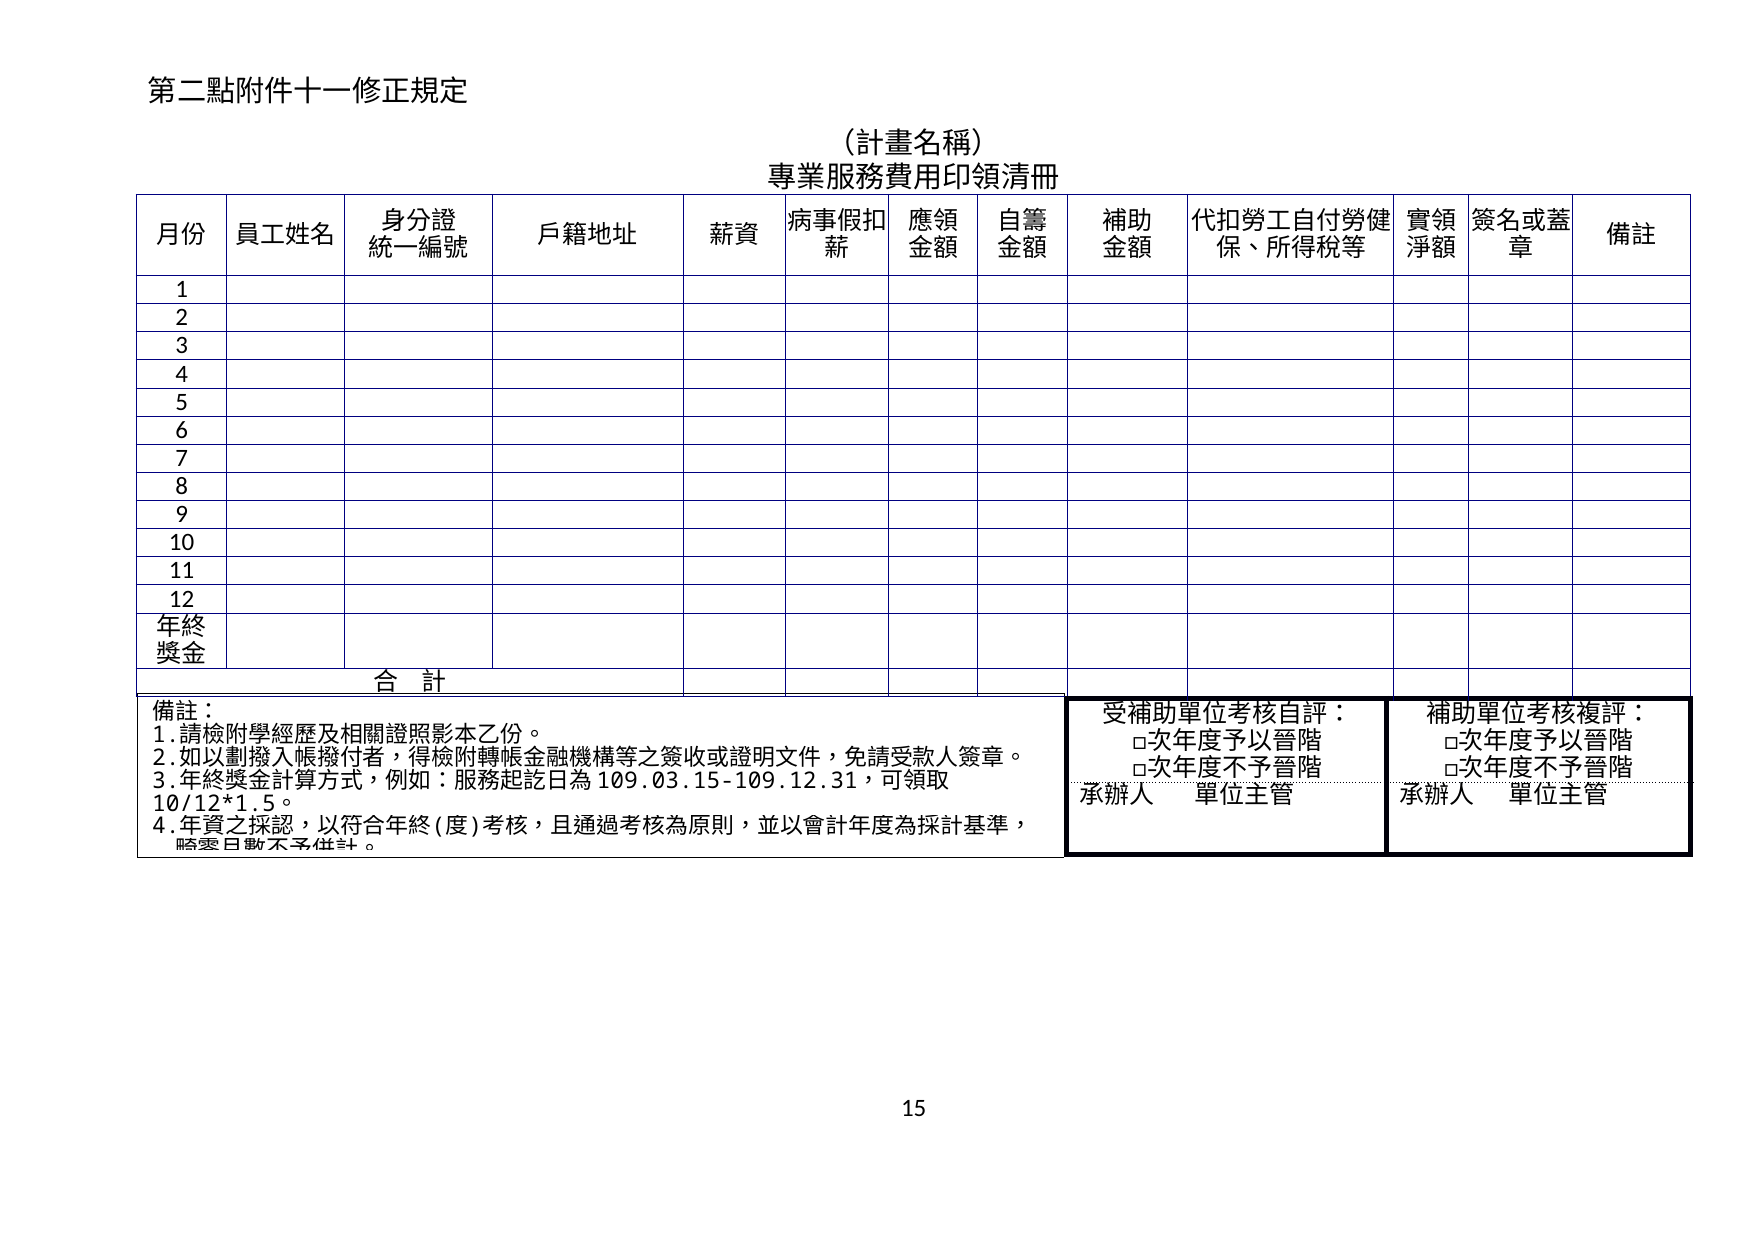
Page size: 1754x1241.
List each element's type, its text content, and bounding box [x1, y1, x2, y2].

table_cell 合 計 [137, 669, 683, 693]
table_cell [1469, 614, 1572, 668]
table_cell [786, 614, 888, 668]
table_cell [978, 473, 1067, 500]
table_cell [1469, 557, 1572, 584]
table_cell [493, 445, 683, 472]
table_cell [786, 389, 888, 416]
table_cell [345, 389, 492, 416]
table_cell [1068, 332, 1187, 359]
table_cell [493, 332, 683, 359]
table_cell [1068, 389, 1187, 416]
table_cell [684, 304, 785, 331]
table_header 戶籍地址 [493, 195, 683, 275]
table_cell [227, 417, 344, 444]
table_cell [1573, 389, 1690, 416]
table_cell [978, 304, 1067, 331]
table_cell [227, 614, 344, 668]
table_cell [1394, 585, 1468, 612]
table_header 備註 [1573, 195, 1690, 275]
table_cell [684, 669, 785, 693]
table_cell [978, 276, 1067, 303]
table_cell [684, 389, 785, 416]
table_cell [1394, 304, 1468, 331]
table_cell [493, 417, 683, 444]
table_cell [1573, 332, 1690, 359]
table_cell [786, 501, 888, 528]
table_cell 3 [137, 332, 226, 359]
table_cell 9 [137, 501, 226, 528]
table_header 實領 淨額 [1394, 195, 1468, 275]
table_cell [493, 360, 683, 387]
table_cell [1394, 501, 1468, 528]
table_cell [227, 276, 344, 303]
table_cell [227, 445, 344, 472]
table_cell [786, 276, 888, 303]
table_cell 5 [137, 389, 226, 416]
table_cell [889, 585, 977, 612]
table_cell [1068, 417, 1187, 444]
table_cell [1188, 557, 1393, 584]
table_cell [345, 332, 492, 359]
table_cell [684, 585, 785, 612]
table_cell [1068, 473, 1187, 500]
table_cell [889, 445, 977, 472]
table_cell [493, 501, 683, 528]
table_cell [1188, 389, 1393, 416]
table_cell [493, 304, 683, 331]
table_cell 6 [137, 417, 226, 444]
table_cell 4 [137, 360, 226, 387]
table_header 員工姓名 [227, 195, 344, 275]
table_cell [1469, 389, 1572, 416]
table_cell [1394, 473, 1468, 500]
table_header 自籌 金額 [978, 195, 1067, 275]
table_cell [1394, 445, 1468, 472]
table_cell [1394, 332, 1468, 359]
table_cell [1068, 501, 1187, 528]
table_cell [1068, 304, 1187, 331]
table_cell [978, 501, 1067, 528]
table_cell [227, 529, 344, 556]
table_cell [1573, 360, 1690, 387]
table_cell [345, 614, 492, 668]
table_cell [786, 417, 888, 444]
table_header 病事假扣薪 [786, 195, 888, 275]
table_cell [786, 360, 888, 387]
table_cell [978, 445, 1067, 472]
text 專業服務費用印領清冊 [148, 160, 1679, 194]
table_header 身分證 統一編號 [345, 195, 492, 275]
table_cell [889, 473, 977, 500]
table_cell [493, 529, 683, 556]
table_cell [345, 557, 492, 584]
table_cell [889, 304, 977, 331]
table_cell [345, 276, 492, 303]
table_cell [1573, 669, 1690, 696]
table_cell 年終獎金 [137, 614, 226, 668]
table_cell [1188, 360, 1393, 387]
table_cell [978, 557, 1067, 584]
table_cell [227, 501, 344, 528]
table_cell [1573, 529, 1690, 556]
table_cell [889, 332, 977, 359]
table_cell [1394, 417, 1468, 444]
table_cell [889, 389, 977, 416]
table_cell [684, 445, 785, 472]
table_cell 補助單位考核複評： □次年度予以晉階 □次年度不予晉階 [1389, 701, 1688, 782]
table_cell [1469, 304, 1572, 331]
table_cell [684, 473, 785, 500]
table_cell [786, 669, 888, 693]
table_cell [889, 614, 977, 668]
table_cell [1188, 304, 1393, 331]
table_cell [1469, 585, 1572, 612]
table_cell [1188, 276, 1393, 303]
table_cell [227, 585, 344, 612]
table_cell [1068, 360, 1187, 387]
table_cell [1068, 445, 1187, 472]
table_cell [1469, 473, 1572, 500]
table_cell [1469, 417, 1572, 444]
table_cell [1068, 529, 1187, 556]
table_cell [978, 360, 1067, 387]
table_cell [1573, 557, 1690, 584]
table_cell [1394, 389, 1468, 416]
table_cell [889, 501, 977, 528]
table_cell [345, 585, 492, 612]
table_cell [1068, 585, 1187, 612]
table_cell [493, 614, 683, 668]
table_cell [1394, 669, 1468, 696]
table_cell [345, 445, 492, 472]
table_cell [684, 417, 785, 444]
table_cell [978, 669, 1067, 696]
table_cell [1469, 669, 1572, 696]
table_cell 12 [137, 585, 226, 612]
table_cell [786, 585, 888, 612]
table_cell [1469, 360, 1572, 387]
table_cell [978, 614, 1067, 668]
table_cell [345, 304, 492, 331]
table_cell [345, 360, 492, 387]
table_cell [1188, 669, 1393, 696]
table_cell [1188, 445, 1393, 472]
table_cell [786, 557, 888, 584]
table_cell [978, 389, 1067, 416]
table_cell [1573, 614, 1690, 668]
table_cell [493, 473, 683, 500]
table_cell [889, 360, 977, 387]
table_cell 11 [137, 557, 226, 584]
table_cell [1573, 501, 1690, 528]
table_cell [345, 501, 492, 528]
table_cell [889, 276, 977, 303]
table_cell 2 [137, 304, 226, 331]
table_cell [1573, 445, 1690, 472]
table_header 代扣勞工自付勞健保、所得稅等 [1188, 195, 1393, 275]
table_cell [227, 304, 344, 331]
table_header 補助 金額 [1068, 195, 1187, 275]
table_cell [1573, 473, 1690, 500]
table_cell [889, 417, 977, 444]
table_cell [227, 473, 344, 500]
table_header 簽名或蓋章 [1469, 195, 1572, 275]
table_cell [978, 332, 1067, 359]
table_cell [786, 332, 888, 359]
table_cell [1188, 417, 1393, 444]
table_cell [1394, 360, 1468, 387]
table_cell [684, 501, 785, 528]
table_cell [1573, 417, 1690, 444]
table_cell [227, 332, 344, 359]
table_cell [684, 332, 785, 359]
table_cell [978, 529, 1067, 556]
table_cell [978, 585, 1067, 612]
table_cell [889, 557, 977, 584]
table_cell [786, 473, 888, 500]
table_cell [1188, 585, 1393, 612]
table_cell [1068, 669, 1187, 696]
table_cell [227, 557, 344, 584]
table_cell 承辦人 單位主管 [1389, 782, 1688, 852]
table_cell [1469, 332, 1572, 359]
table_cell [493, 389, 683, 416]
text （計畫名稱） [148, 127, 1679, 160]
table_cell 受補助單位考核自評： □次年度予以晉階 □次年度不予晉階 [1069, 701, 1384, 782]
table_cell [493, 585, 683, 612]
table_cell [227, 360, 344, 387]
table_cell [889, 529, 977, 556]
table_cell [786, 529, 888, 556]
table_cell 10 [137, 529, 226, 556]
table_cell [1573, 276, 1690, 303]
table_cell [1394, 557, 1468, 584]
table_cell [1188, 473, 1393, 500]
table_cell [1068, 276, 1187, 303]
table_cell [684, 557, 785, 584]
text 第二點附件十一修正規定 [148, 75, 1679, 108]
table_cell [1469, 529, 1572, 556]
table_cell [1469, 445, 1572, 472]
table_cell [1394, 614, 1468, 668]
table_cell [684, 360, 785, 387]
table_cell [1469, 276, 1572, 303]
table_cell [684, 276, 785, 303]
table_cell [1573, 585, 1690, 612]
table_header 應領 金額 [889, 195, 977, 275]
table_cell [493, 557, 683, 584]
table_cell [978, 417, 1067, 444]
table_cell [1188, 614, 1393, 668]
table_cell 合 計 [138, 697, 1064, 857]
table_cell [1068, 557, 1187, 584]
table_cell [1188, 501, 1393, 528]
table_header 薪資 [684, 195, 785, 275]
table_cell [1394, 276, 1468, 303]
table_cell [345, 529, 492, 556]
table_cell [889, 669, 977, 693]
table_cell [1469, 501, 1572, 528]
table_cell [1188, 529, 1393, 556]
table_cell [684, 614, 785, 668]
table_cell 承辦人 單位主管 [1069, 782, 1384, 852]
table_cell [1188, 332, 1393, 359]
table_cell 1 [137, 276, 226, 303]
table_cell [1394, 529, 1468, 556]
table_cell 8 [137, 473, 226, 500]
table_cell 7 [137, 445, 226, 472]
table_cell [684, 529, 785, 556]
table_cell [345, 473, 492, 500]
table_cell [1573, 304, 1690, 331]
table_cell [786, 445, 888, 472]
table_cell [227, 389, 344, 416]
table_cell [786, 304, 888, 331]
table_cell [345, 417, 492, 444]
table_header 月份 [137, 195, 226, 275]
table_cell [493, 276, 683, 303]
table_cell [1068, 614, 1187, 668]
